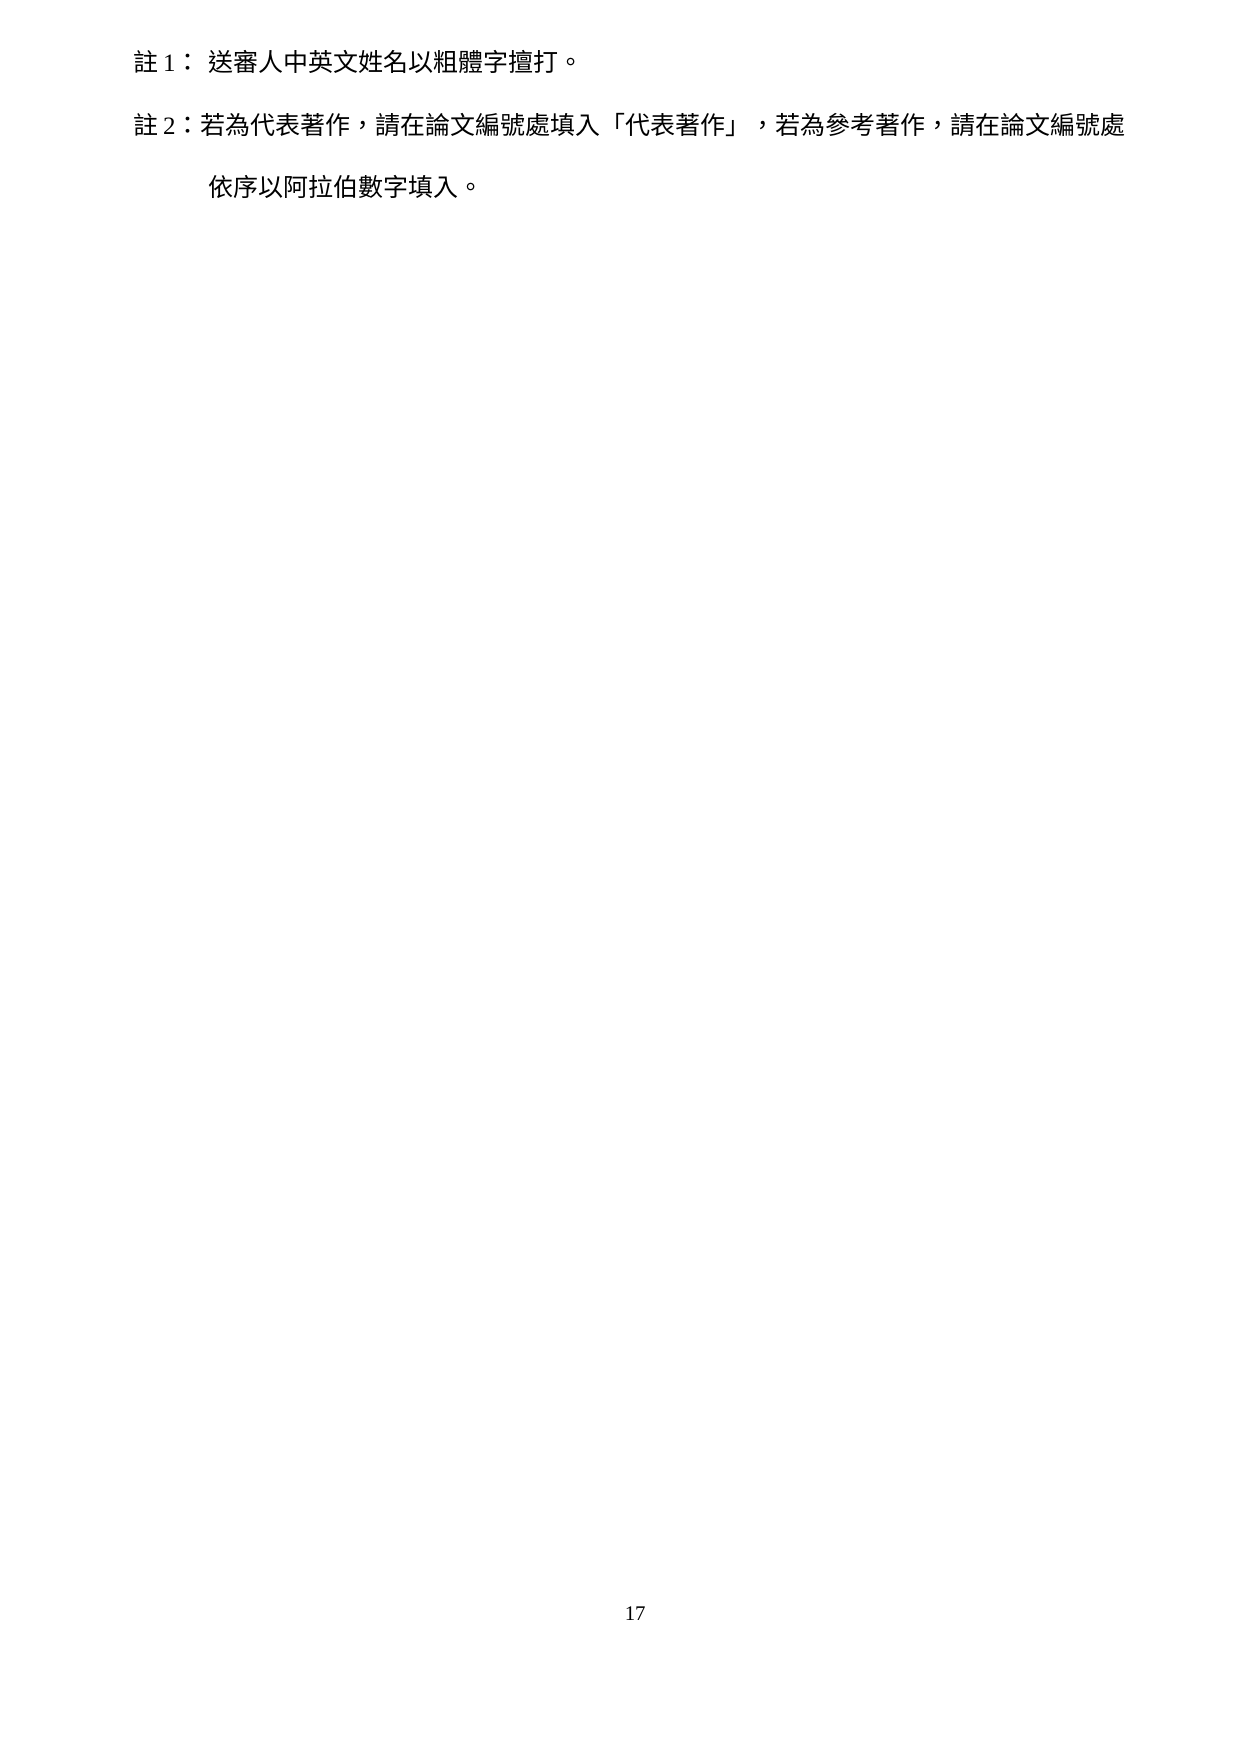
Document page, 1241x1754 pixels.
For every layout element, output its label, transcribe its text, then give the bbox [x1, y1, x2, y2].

text 註2：若為代表著作，請在論文編號處填入「代表著作」，若為參考著作，請在論文編號處依序以阿拉伯數字填入。 [133, 82, 1137, 207]
text 註1： 送審人中英文姓名以粗體字擅打。 [133, 19, 1137, 82]
